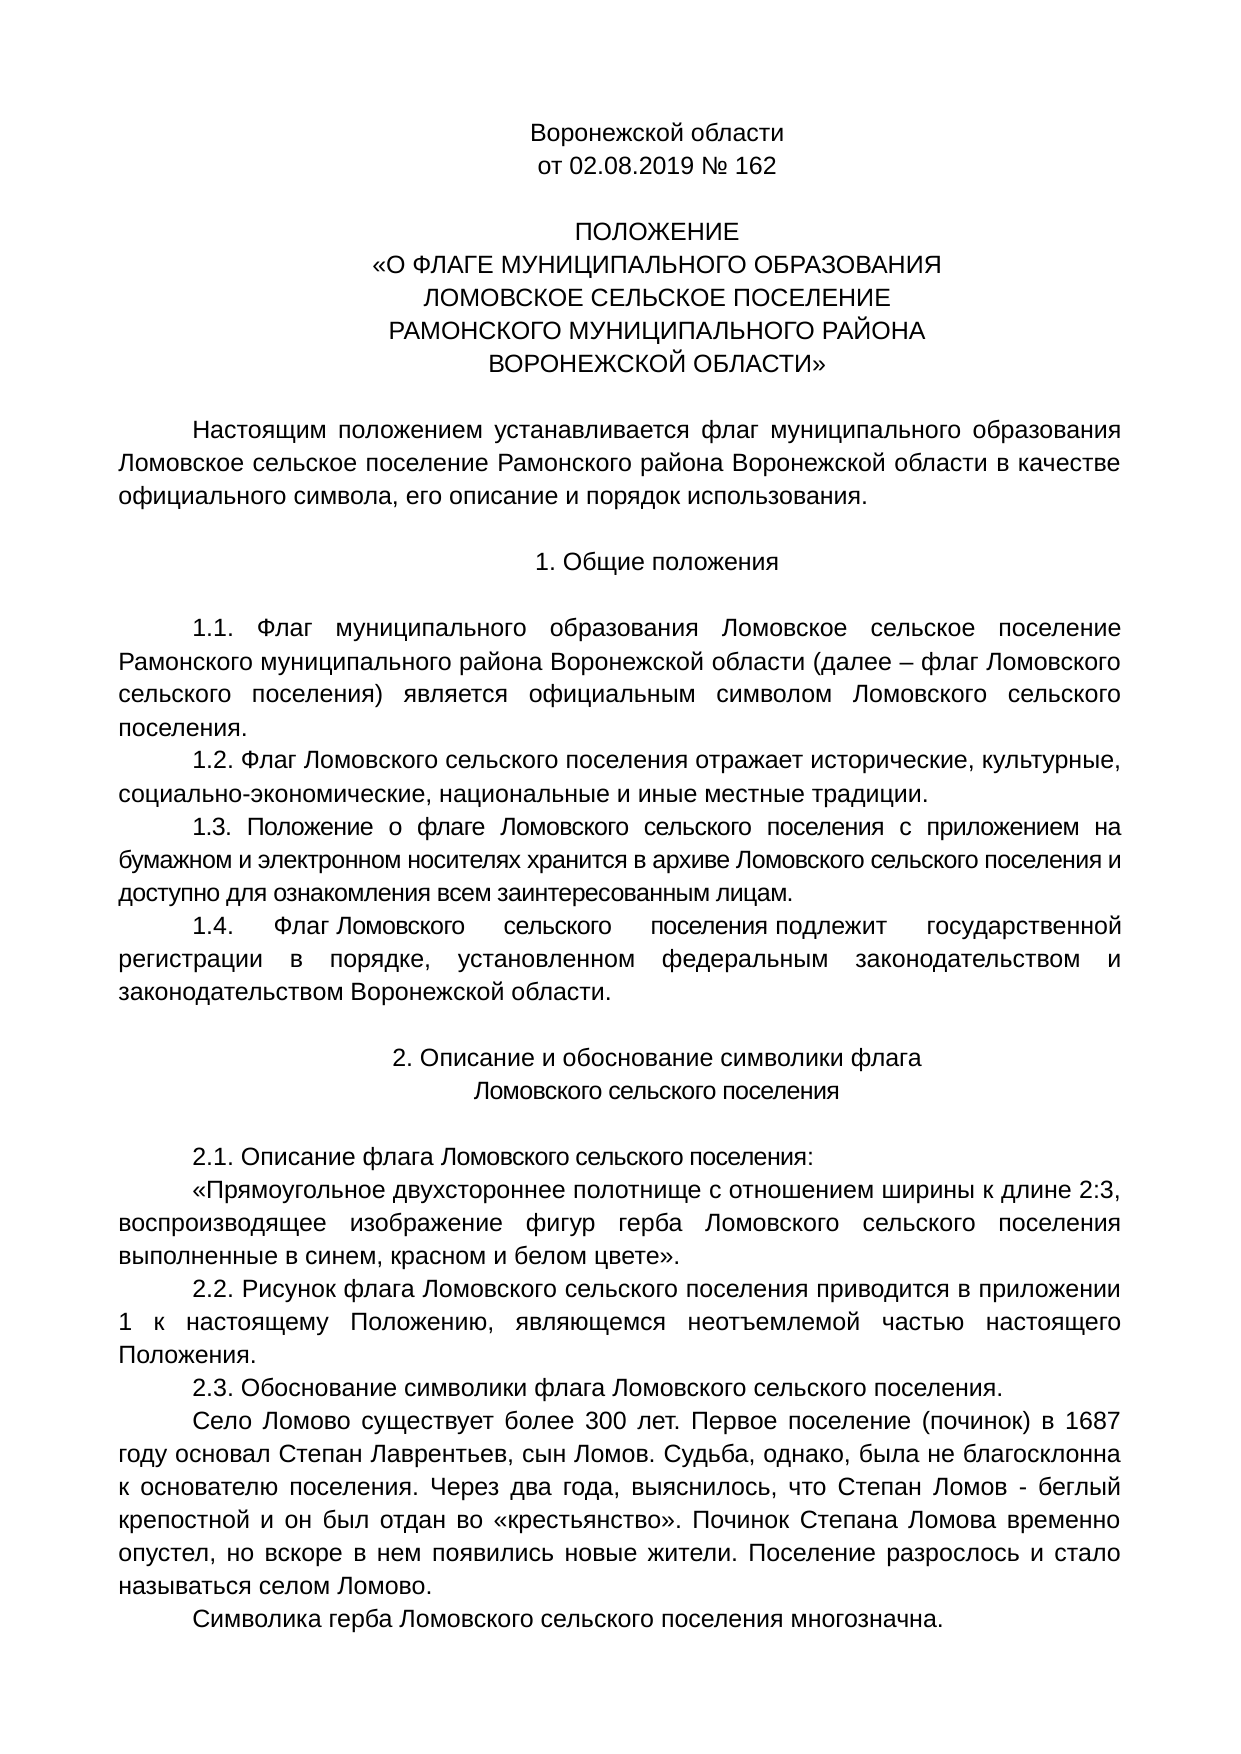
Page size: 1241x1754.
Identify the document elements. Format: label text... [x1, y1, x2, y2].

text РАМОНСКОГО МУНИЦИПАЛЬНОГО РАЙОНА [118, 316, 1122, 345]
text 1.4. Флаг Ломовского сельского поселения подлежит государственной регистрации в порядке, установленном федеральным законодательством и законодательством Воронежской области. [118, 911, 1122, 1005]
text Село Ломово существует более 300 лет. Первое поселение (починок) в 1687 году основал Степан Лаврентьев, сын Ломов. Судьба, однако, была не благосклонна к основателю поселения. Через два года, выяснилось, что Степан Ломов - беглый крепостной и он был отдан во «крестьянство». Починок Степана Ломова временно опустел, но вскоре в нем появились новые жители. Поселение разрослось и стало называться селом Ломово. [118, 1406, 1122, 1600]
text «Прямоугольное двухстороннее полотнище с отношением ширины к длине 2:3, воспроизводящее изображение фигур герба Ломовского сельского поселения выполненные в синем, красном и белом цвете». [118, 1175, 1122, 1269]
text 1.2. Флаг Ломовского сельского поселения отражает исторические, культурные, социально-экономические, национальные и иные местные традиции. [118, 746, 1122, 807]
text 2.3. Обоснование символики флага Ломовского сельского поселения. [118, 1373, 1122, 1402]
text Настоящим положением устанавливается флаг муниципального образования Ломовское сельское поселение Рамонского района Воронежской области в качестве официального символа, его описание и порядок использования. [118, 415, 1122, 510]
text Символика герба Ломовского сельского поселения многозначна. [118, 1604, 1122, 1633]
text ВОРОНЕЖСКОЙ ОБЛАСТИ» [118, 349, 1122, 378]
text 1. Общие положения [118, 547, 1122, 576]
text «О ФЛАГЕ МУНИЦИПАЛЬНОГО ОБРАЗОВАНИЯ [118, 250, 1122, 279]
text 1.1. Флаг муниципального образования Ломовское сельское поселение Рамонского муниципального района Воронежской области (далее – флаг Ломовского сельского поселения) является официальным символом Ломовского сельского поселения. [118, 613, 1122, 741]
text 2. Описание и обоснование символики флага [118, 1043, 1122, 1071]
text 1.3. Положение о флаге Ломовского сельского поселения с приложением на бумажном и электронном носителях хранится в архиве Ломовского сельского поселения и доступно для ознакомления всем заинтересованным лицам. [118, 812, 1122, 906]
text ПОЛОЖЕНИЕ [118, 217, 1122, 246]
text Ломовского сельского поселения [118, 1076, 1122, 1104]
text 2.2. Рисунок флага Ломовского сельского поселения приводится в приложении 1 к настоящему Положению, являющемся неотъемлемой частью настоящего Положения. [118, 1274, 1122, 1369]
text от 02.08.2019 № 162 [118, 151, 1122, 180]
text ЛОМОВСКОЕ СЕЛЬСКОЕ ПОСЕЛЕНИЕ [118, 283, 1122, 312]
text Воронежской области [118, 118, 1122, 147]
text 2.1. Описание флага Ломовского сельского поселения: [118, 1142, 1122, 1171]
